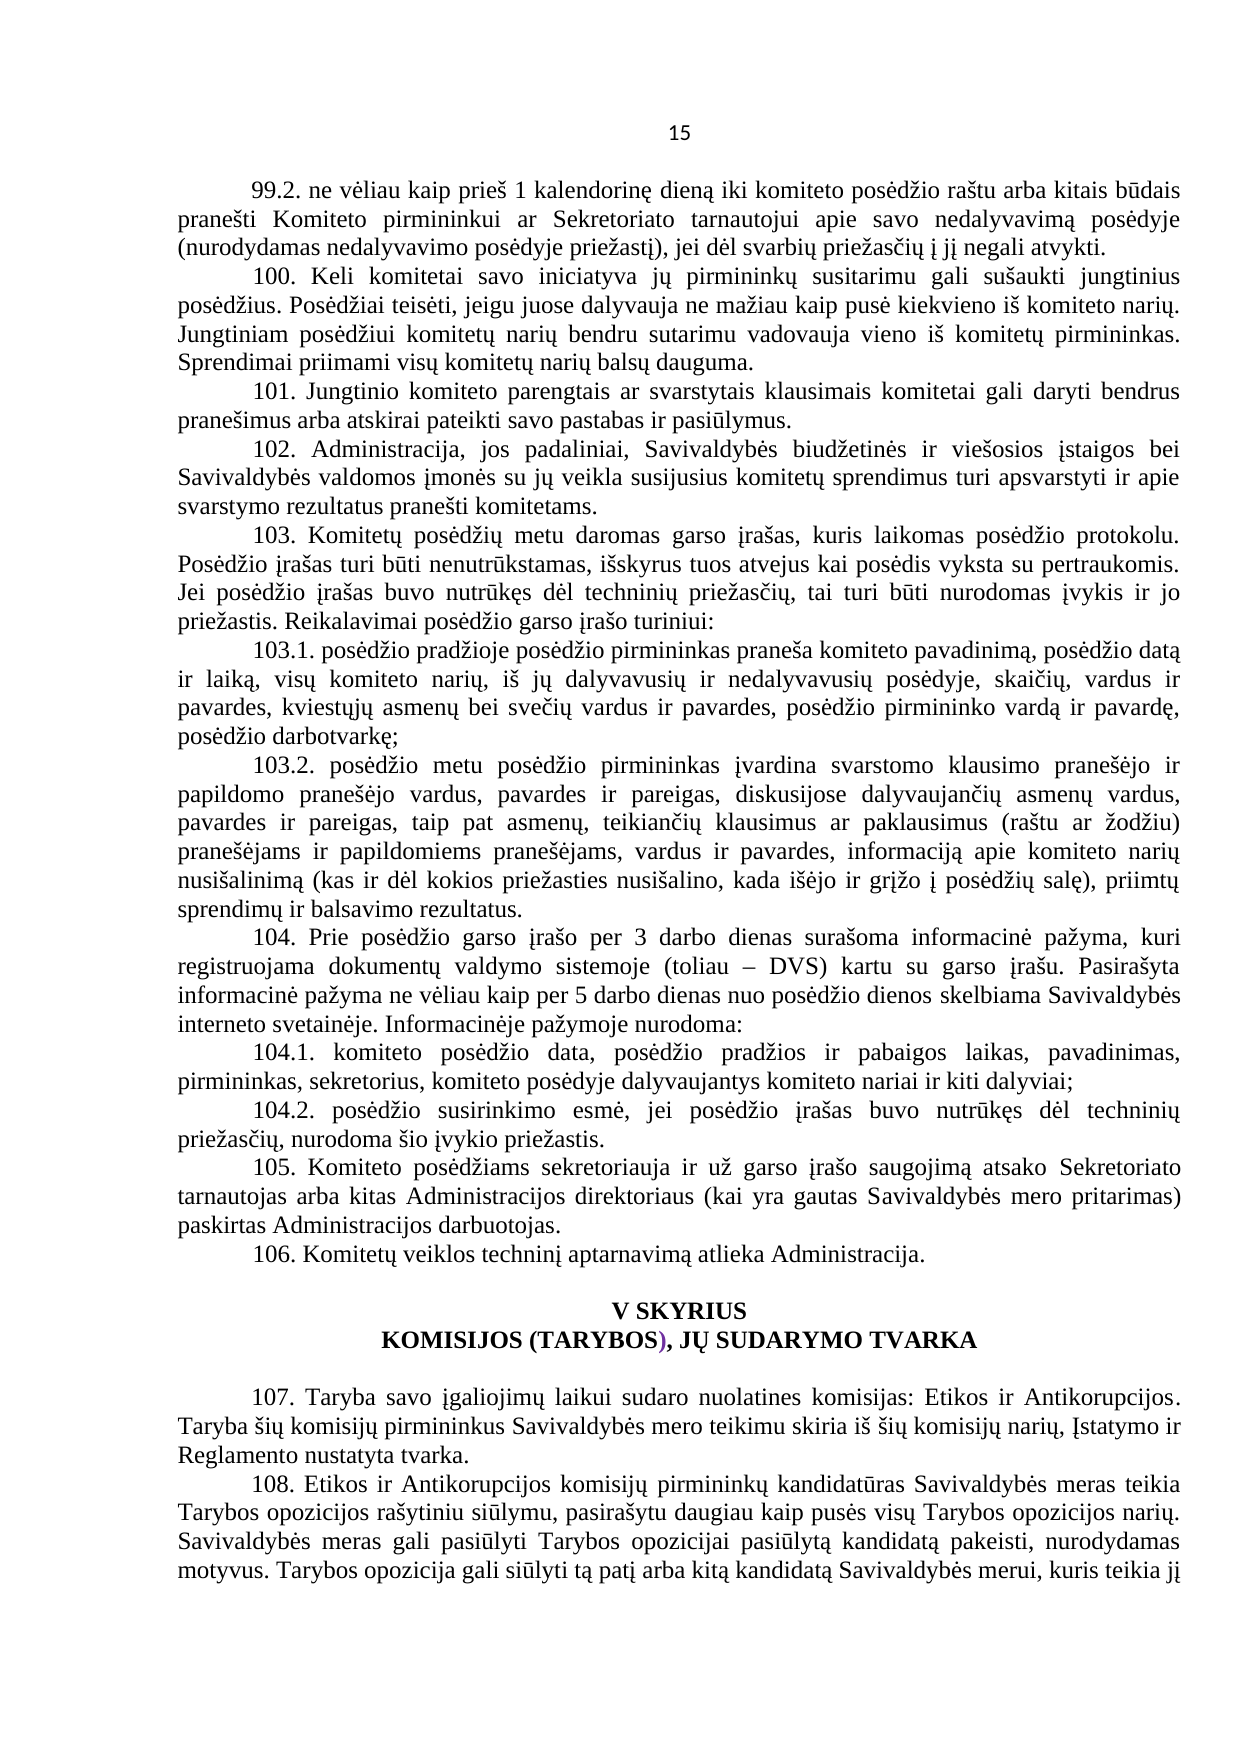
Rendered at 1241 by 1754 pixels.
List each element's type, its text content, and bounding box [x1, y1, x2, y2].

text 104.1. komiteto posėdžio data, posėdžio pradžios ir pabaigos laikas, pavadinimas, pirmininkas, sekretorius, komiteto posėdyje dalyvaujantys komiteto nariai ir kiti dalyviai; [177, 1037, 1181, 1095]
text KOMISIJOS (TARYBOS), JŲ SUDARYMO TVARKA [177, 1325, 1181, 1354]
text 103. Komitetų posėdžių metu daromas garso įrašas, kuris laikomas posėdžio protokolu. Posėdžio įrašas turi būti nenutrūkstamas, išskyrus tuos atvejus kai posėdis vyksta su pertraukomis. Jei posėdžio įrašas buvo nutrūkęs dėl techninių priežasčių, tai turi būti nurodomas įvykis ir jo priežastis. Reikalavimai posėdžio garso įrašo turiniui: [177, 520, 1181, 635]
text 104.2. posėdžio susirinkimo esmė, jei posėdžio įrašas buvo nutrūkęs dėl techninių priežasčių, nurodoma šio įvykio priežastis. [177, 1095, 1181, 1152]
text V SKYRIUS [177, 1296, 1181, 1325]
text 101. Jungtinio komiteto parengtais ar svarstytais klausimais komitetai gali daryti bendrus pranešimus arba atskirai pateikti savo pastabas ir pasiūlymus. [177, 376, 1181, 434]
text 104. Prie posėdžio garso įrašo per 3 darbo dienas surašoma informacinė pažyma, kuri registruojama dokumentų valdymo sistemoje (toliau – DVS) kartu su garso įrašu. Pasirašyta informacinė pažyma ne vėliau kaip per 5 darbo dienas nuo posėdžio dienos skelbiama Savivaldybės interneto svetainėje. Informacinėje pažymoje nurodoma: [177, 922, 1181, 1037]
text 99.2. ne vėliau kaip prieš 1 kalendorinę dieną iki komiteto posėdžio raštu arba kitais būdais pranešti Komiteto pirmininkui ar Sekretoriato tarnautojui apie savo nedalyvavimą posėdyje (nurodydamas nedalyvavimo posėdyje priežastį), jei dėl svarbių priežasčių į jį negali atvykti. [177, 175, 1181, 261]
text 100. Keli komitetai savo iniciatyva jų pirmininkų susitarimu gali sušaukti jungtinius posėdžius. Posėdžiai teisėti, jeigu juose dalyvauja ne mažiau kaip pusė kiekvieno iš komiteto narių. Jungtiniam posėdžiui komitetų narių bendru sutarimu vadovauja vieno iš komitetų pirmininkas. Sprendimai priimami visų komitetų narių balsų dauguma. [177, 261, 1181, 376]
text 106. Komitetų veiklos techninį aptarnavimą atlieka Administracija. [177, 1239, 1181, 1267]
text 102. Administracija, jos padaliniai, Savivaldybės biudžetinės ir viešosios įstaigos bei Savivaldybės valdomos įmonės su jų veikla susijusius komitetų sprendimus turi apsvarstyti ir apie svarstymo rezultatus pranešti komitetams. [177, 434, 1181, 520]
text 103.2. posėdžio metu posėdžio pirmininkas įvardina svarstomo klausimo pranešėjo ir papildomo pranešėjo vardus, pavardes ir pareigas, diskusijose dalyvaujančių asmenų vardus, pavardes ir pareigas, taip pat asmenų, teikiančių klausimus ar paklausimus (raštu ar žodžiu) pranešėjams ir papildomiems pranešėjams, vardus ir pavardes, informaciją apie komiteto narių nusišalinimą (kas ir dėl kokios priežasties nusišalino, kada išėjo ir grįžo į posėdžių salę), priimtų sprendimų ir balsavimo rezultatus. [177, 750, 1181, 922]
text 105. Komiteto posėdžiams sekretoriauja ir už garso įrašo saugojimą atsako Sekretoriato tarnautojas arba kitas Administracijos direktoriaus (kai yra gautas Savivaldybės mero pritarimas) paskirtas Administracijos darbuotojas. [177, 1152, 1181, 1239]
text 108. Etikos ir Antikorupcijos komisijų pirmininkų kandidatūras Savivaldybės meras teikia Tarybos opozicijos rašytiniu siūlymu, pasirašytu daugiau kaip pusės visų Tarybos opozicijos narių. Savivaldybės meras gali pasiūlyti Tarybos opozicijai pasiūlytą kandidatą pakeisti, nurodydamas motyvus. Tarybos opozicija gali siūlyti tą patį arba kitą kandidatą Savivaldybės merui, kuris teikia jį [177, 1469, 1181, 1584]
text 103.1. posėdžio pradžioje posėdžio pirmininkas praneša komiteto pavadinimą, posėdžio datą ir laiką, visų komiteto narių, iš jų dalyvavusių ir nedalyvavusių posėdyje, skaičių, vardus ir pavardes, kviestųjų asmenų bei svečių vardus ir pavardes, posėdžio pirmininko vardą ir pavardę, posėdžio darbotvarkę; [177, 635, 1181, 750]
text 107. Taryba savo įgaliojimų laikui sudaro nuolatines komisijas: Etikos ir Antikorupcijos. Taryba šių komisijų pirmininkus Savivaldybės mero teikimu skiria iš šių komisijų narių, Įstatymo ir Reglamento nustatyta tvarka. [177, 1382, 1181, 1469]
